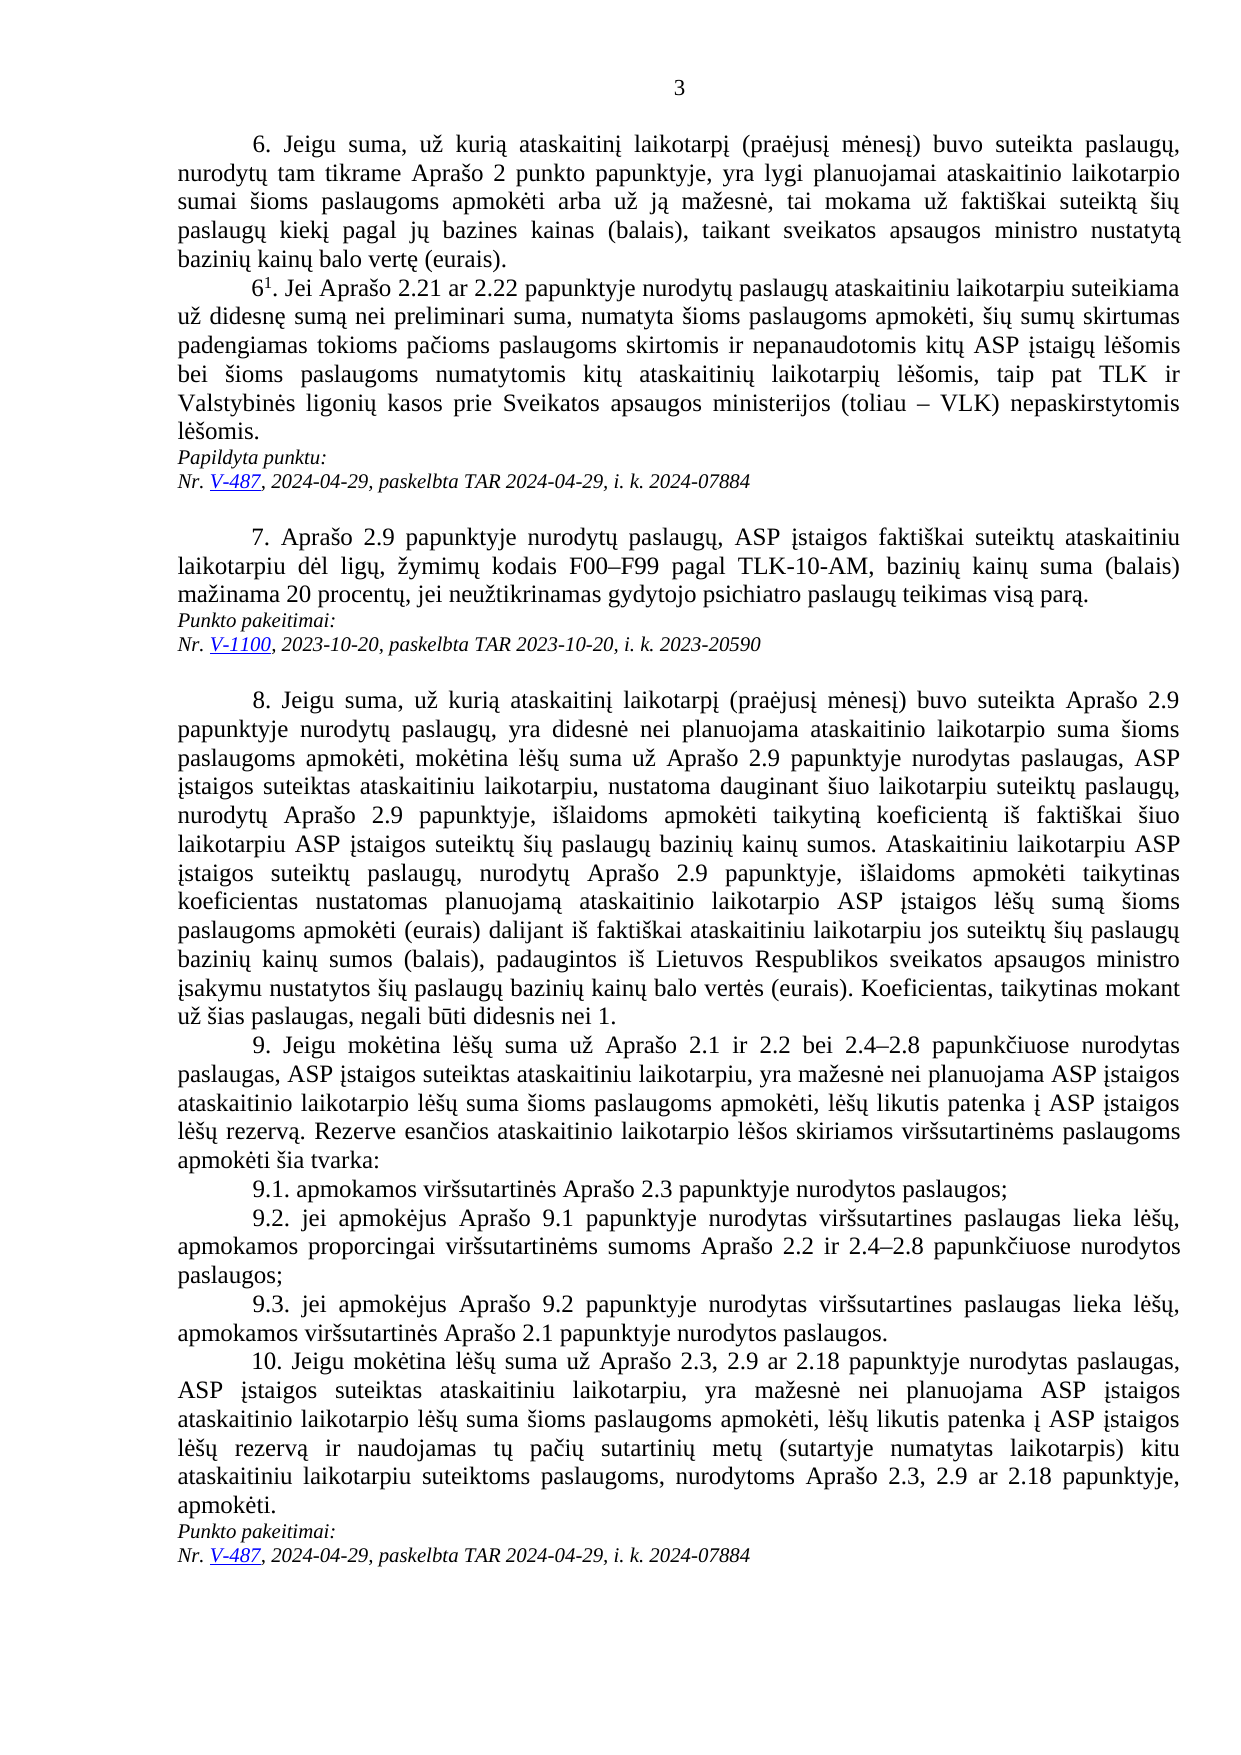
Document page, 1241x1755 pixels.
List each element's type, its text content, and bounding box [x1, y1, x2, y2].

text 9.3. jei apmokėjus Aprašo 9.2 papunktyje nurodytas viršsutartines paslaugas lieka lėšų, apmokamos viršsutartinės Aprašo 2.1 papunktyje nurodytos paslaugos. [177, 1289, 1181, 1346]
text Nr. V-487, 2024-04-29, paskelbta TAR 2024-04-29, i. k. 2024-07884 [177, 469, 1181, 493]
text 7. Aprašo 2.9 papunktyje nurodytų paslaugų, ASP įstaigos faktiškai suteiktų ataskaitiniu laikotarpiu dėl ligų, žymimų kodais F00–F99 pagal TLK-10-AM, bazinių kainų suma (balais) mažinama 20 procentų, jei neužtikrinamas gydytojo psichiatro paslaugų teikimas visą parą. [177, 522, 1181, 608]
text Punkto pakeitimai: [177, 608, 1181, 632]
text Nr. V-1100, 2023-10-20, paskelbta TAR 2023-10-20, i. k. 2023-20590 [177, 632, 1181, 656]
text Papildyta punktu: [177, 445, 1181, 469]
text 8. Jeigu suma, už kurią ataskaitinį laikotarpį (praėjusį mėnesį) buvo suteikta Aprašo 2.9 papunktyje nurodytų paslaugų, yra didesnė nei planuojama ataskaitinio laikotarpio suma šioms paslaugoms apmokėti, mokėtina lėšų suma už Aprašo 2.9 papunktyje nurodytas paslaugas, ASP įstaigos suteiktas ataskaitiniu laikotarpiu, nustatoma dauginant šiuo laikotarpiu suteiktų paslaugų, nurodytų Aprašo 2.9 papunktyje, išlaidoms apmokėti taikytiną koeficientą iš faktiškai šiuo laikotarpiu ASP įstaigos suteiktų šių paslaugų bazinių kainų sumos. Ataskaitiniu laikotarpiu ASP įstaigos suteiktų paslaugų, nurodytų Aprašo 2.9 papunktyje, išlaidoms apmokėti taikytinas koeficientas nustatomas planuojamą ataskaitinio laikotarpio ASP įstaigos lėšų sumą šioms paslaugoms apmokėti (eurais) dalijant iš faktiškai ataskaitiniu laikotarpiu jos suteiktų šių paslaugų bazinių kainų sumos (balais), padaugintos iš Lietuvos Respublikos sveikatos apsaugos ministro įsakymu nustatytos šių paslaugų bazinių kainų balo vertės (eurais). Koeficientas, taikytinas mokant už šias paslaugas, negali būti didesnis nei 1. [177, 685, 1181, 1030]
text 9.1. apmokamos viršsutartinės Aprašo 2.3 papunktyje nurodytos paslaugos; [177, 1174, 1181, 1203]
text 6. Jeigu suma, už kurią ataskaitinį laikotarpį (praėjusį mėnesį) buvo suteikta paslaugų, nurodytų tam tikrame Aprašo 2 punkto papunktyje, yra lygi planuojamai ataskaitinio laikotarpio sumai šioms paslaugoms apmokėti arba už ją mažesnė, tai mokama už faktiškai suteiktą šių paslaugų kiekį pagal jų bazines kainas (balais), taikant sveikatos apsaugos ministro nustatytą bazinių kainų balo vertę (eurais). [177, 129, 1181, 273]
text Nr. V-487, 2024-04-29, paskelbta TAR 2024-04-29, i. k. 2024-07884 [177, 1543, 1181, 1567]
text 10. Jeigu mokėtina lėšų suma už Aprašo 2.3, 2.9 ar 2.18 papunktyje nurodytas paslaugas, ASP įstaigos suteiktas ataskaitiniu laikotarpiu, yra mažesnė nei planuojama ASP įstaigos ataskaitinio laikotarpio lėšų suma šioms paslaugoms apmokėti, lėšų likutis patenka į ASP įstaigos lėšų rezervą ir naudojamas tų pačių sutartinių metų (sutartyje numatytas laikotarpis) kitu ataskaitiniu laikotarpiu suteiktoms paslaugoms, nurodytoms Aprašo 2.3, 2.9 ar 2.18 papunktyje, apmokėti. [177, 1346, 1181, 1519]
text 61. Jei Aprašo 2.21 ar 2.22 papunktyje nurodytų paslaugų ataskaitiniu laikotarpiu suteikiama už didesnę sumą nei preliminari suma, numatyta šioms paslaugoms apmokėti, šių sumų skirtumas padengiamas tokioms pačioms paslaugoms skirtomis ir nepanaudotomis kitų ASP įstaigų lėšomis bei šioms paslaugoms numatytomis kitų ataskaitinių laikotarpių lėšomis, taip pat TLK ir Valstybinės ligonių kasos prie Sveikatos apsaugos ministerijos (toliau – VLK) nepaskirstytomis lėšomis. [177, 273, 1181, 445]
text 9.2. jei apmokėjus Aprašo 9.1 papunktyje nurodytas viršsutartines paslaugas lieka lėšų, apmokamos proporcingai viršsutartinėms sumoms Aprašo 2.2 ir 2.4–2.8 papunkčiuose nurodytos paslaugos; [177, 1203, 1181, 1289]
text Punkto pakeitimai: [177, 1519, 1181, 1543]
text 9. Jeigu mokėtina lėšų suma už Aprašo 2.1 ir 2.2 bei 2.4–2.8 papunkčiuose nurodytas paslaugas, ASP įstaigos suteiktas ataskaitiniu laikotarpiu, yra mažesnė nei planuojama ASP įstaigos ataskaitinio laikotarpio lėšų suma šioms paslaugoms apmokėti, lėšų likutis patenka į ASP įstaigos lėšų rezervą. Rezerve esančios ataskaitinio laikotarpio lėšos skiriamos viršsutartinėms paslaugoms apmokėti šia tvarka: [177, 1030, 1181, 1174]
